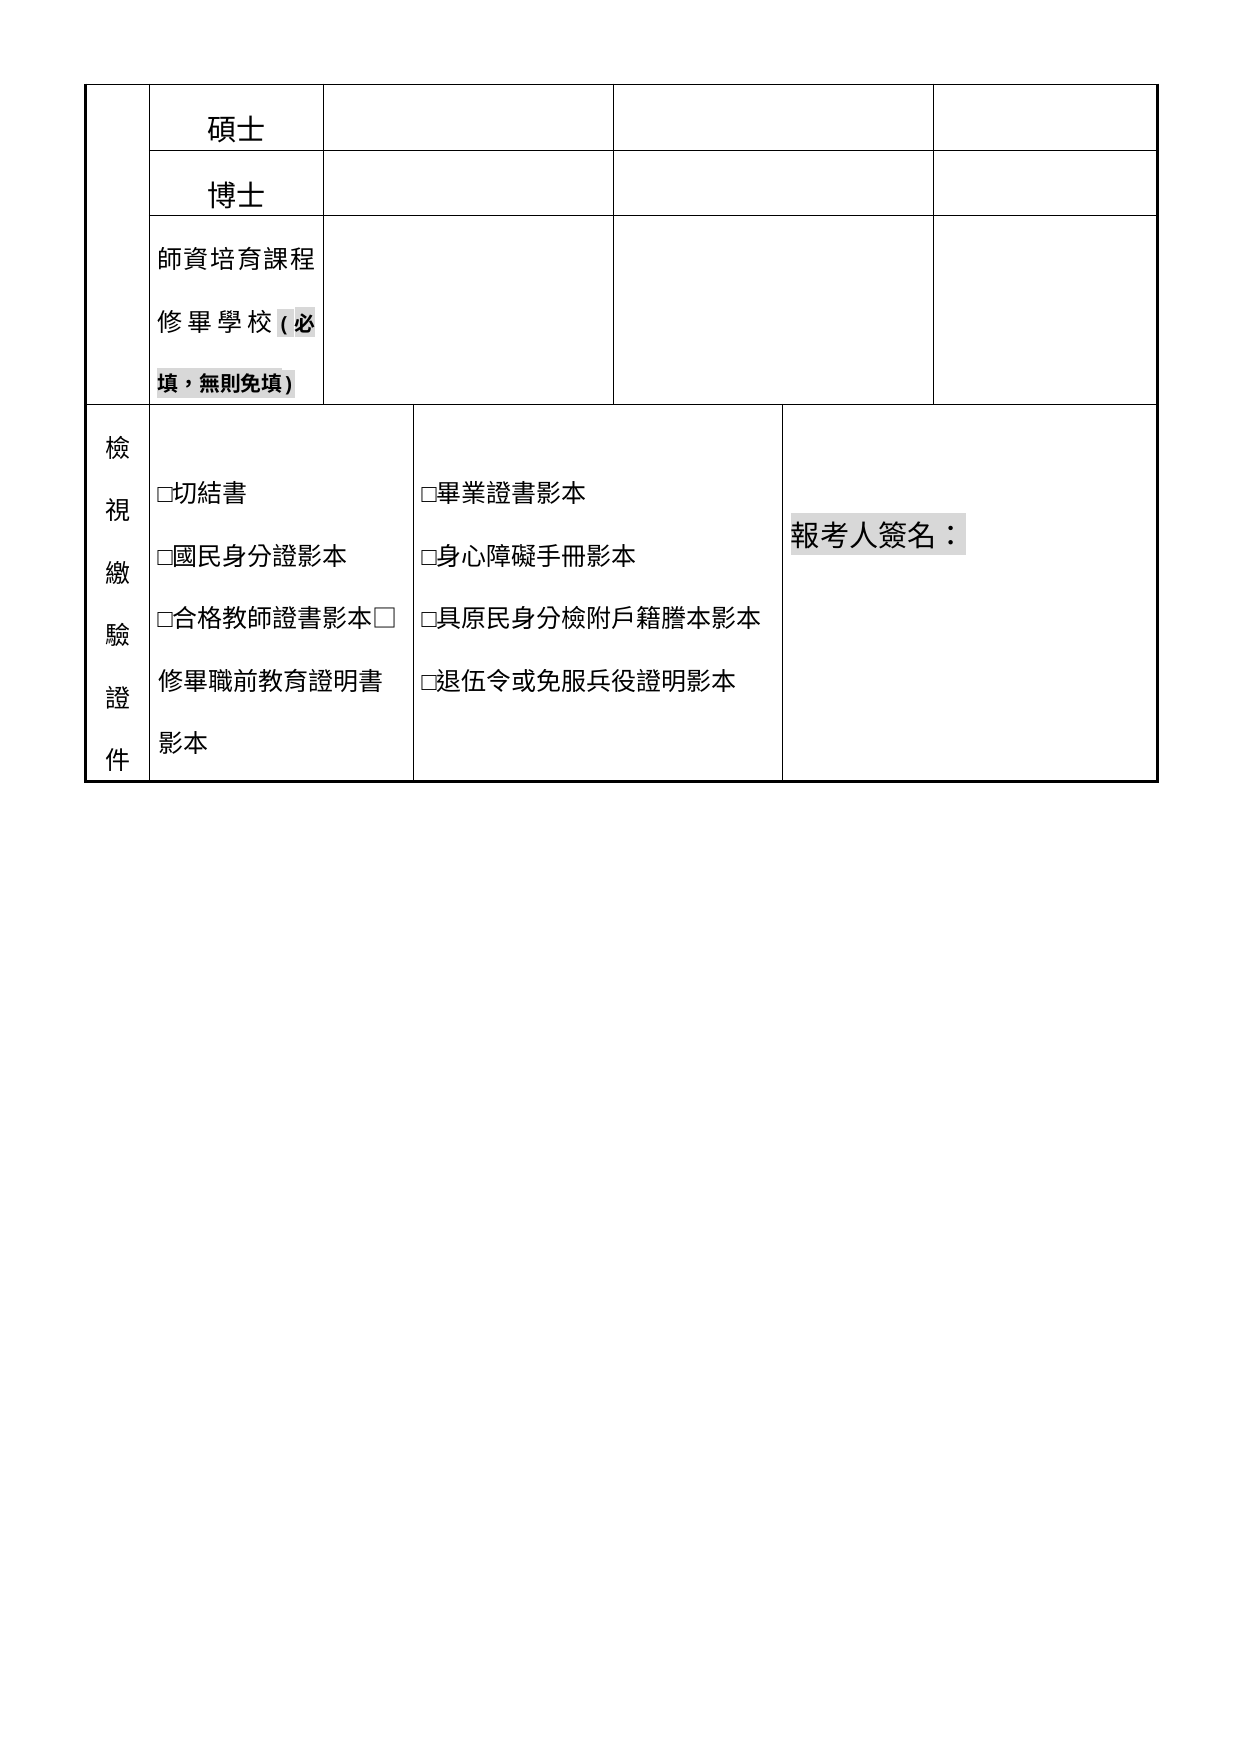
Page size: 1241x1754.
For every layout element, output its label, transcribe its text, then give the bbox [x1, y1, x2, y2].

table_cell [934, 216, 1156, 404]
table_cell [414, 405, 782, 447]
table_cell 碩士 [150, 85, 323, 150]
table_cell 博士 [150, 151, 323, 215]
table_cell [324, 216, 613, 404]
table_cell 師資培育課程修畢學校(必填，無則免填) [150, 216, 323, 404]
table_cell [87, 85, 149, 404]
table_cell [934, 85, 1156, 150]
table_cell [614, 151, 933, 215]
table_cell □切結書 □國民身分證影本 □合格教師證書影本□修畢職前教育證明書影本 [150, 447, 413, 780]
table_cell [614, 216, 933, 404]
table_cell [150, 405, 413, 447]
table_cell 檢視繳驗證件 [87, 405, 149, 780]
table_cell 報考人簽名： [783, 405, 1156, 780]
table_cell [934, 151, 1156, 215]
table_cell [324, 85, 613, 150]
table_cell □畢業證書影本 □身心障礙手冊影本 □具原民身分檢附戶籍謄本影本 □退伍令或免服兵役證明影本 [414, 447, 782, 780]
table_cell [614, 85, 933, 150]
table_cell [324, 151, 613, 215]
